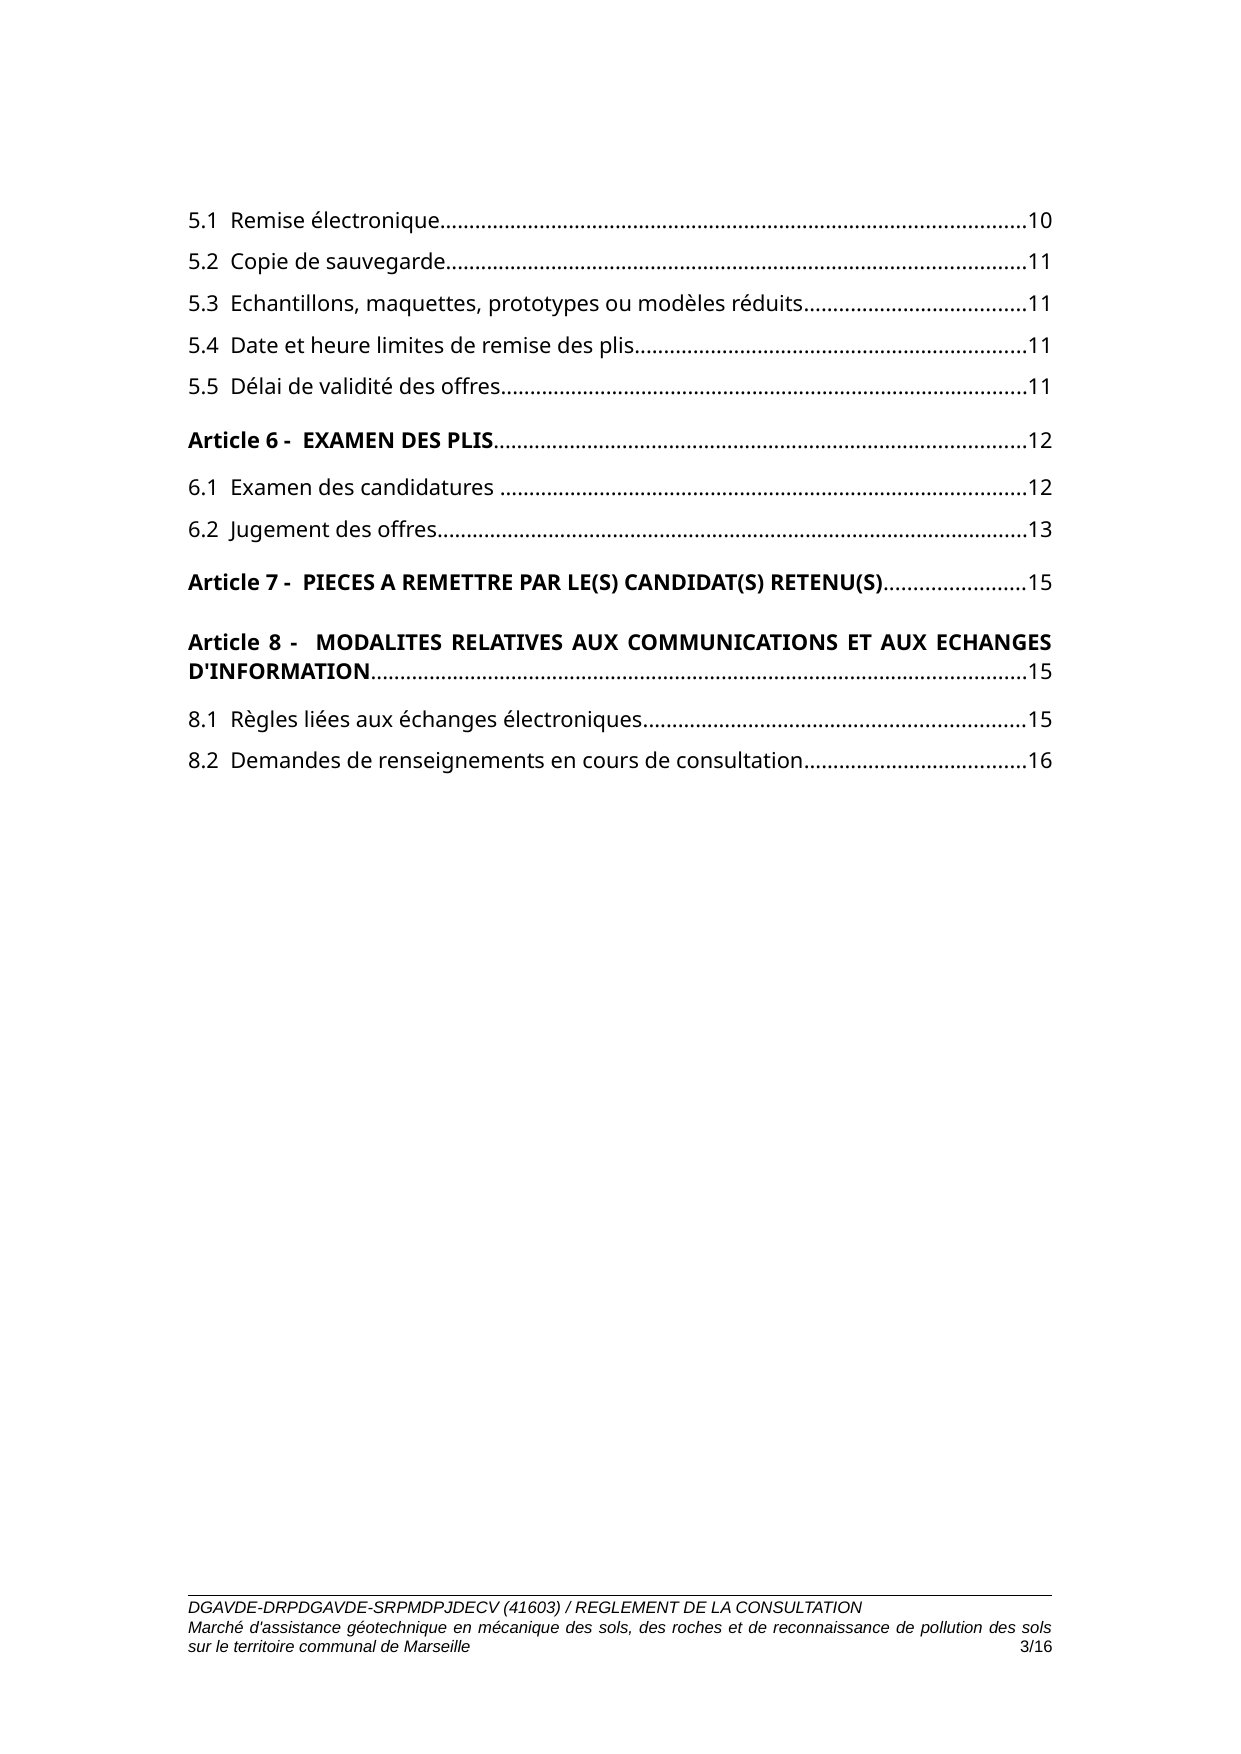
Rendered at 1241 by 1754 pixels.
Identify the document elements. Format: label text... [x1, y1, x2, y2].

text Article 8 - MODALITES RELATIVES AUX COMMUNICATIONS ET AUX ECHANGES D'INFORMATION 15 [188, 627, 1052, 686]
text 8.2 Demandes de renseignements en cours de consultation 16 [188, 746, 1052, 775]
text 5.1 Remise électronique 10 [188, 204, 1052, 234]
text 5.2 Copie de sauvegarde 11 [188, 246, 1052, 276]
text 5.4 Date et heure limites de remise des plis 11 [188, 329, 1052, 359]
text 5.5 Délai de validité des offres 11 [188, 371, 1052, 401]
text Article 6 - EXAMEN DES PLIS 12 [188, 425, 1052, 454]
text 5.3 Echantillons, maquettes, prototypes ou modèles réduits 11 [188, 288, 1052, 318]
text 6.2 Jugement des offres 13 [188, 514, 1052, 544]
text 8.1 Règles liées aux échanges électroniques 15 [188, 704, 1052, 734]
text Article 7 - PIECES A REMETTRE PAR LE(S) CANDIDAT(S) RETENU(S) 15 [188, 567, 1052, 597]
text 6.1 Examen des candidatures 12 [188, 472, 1052, 502]
